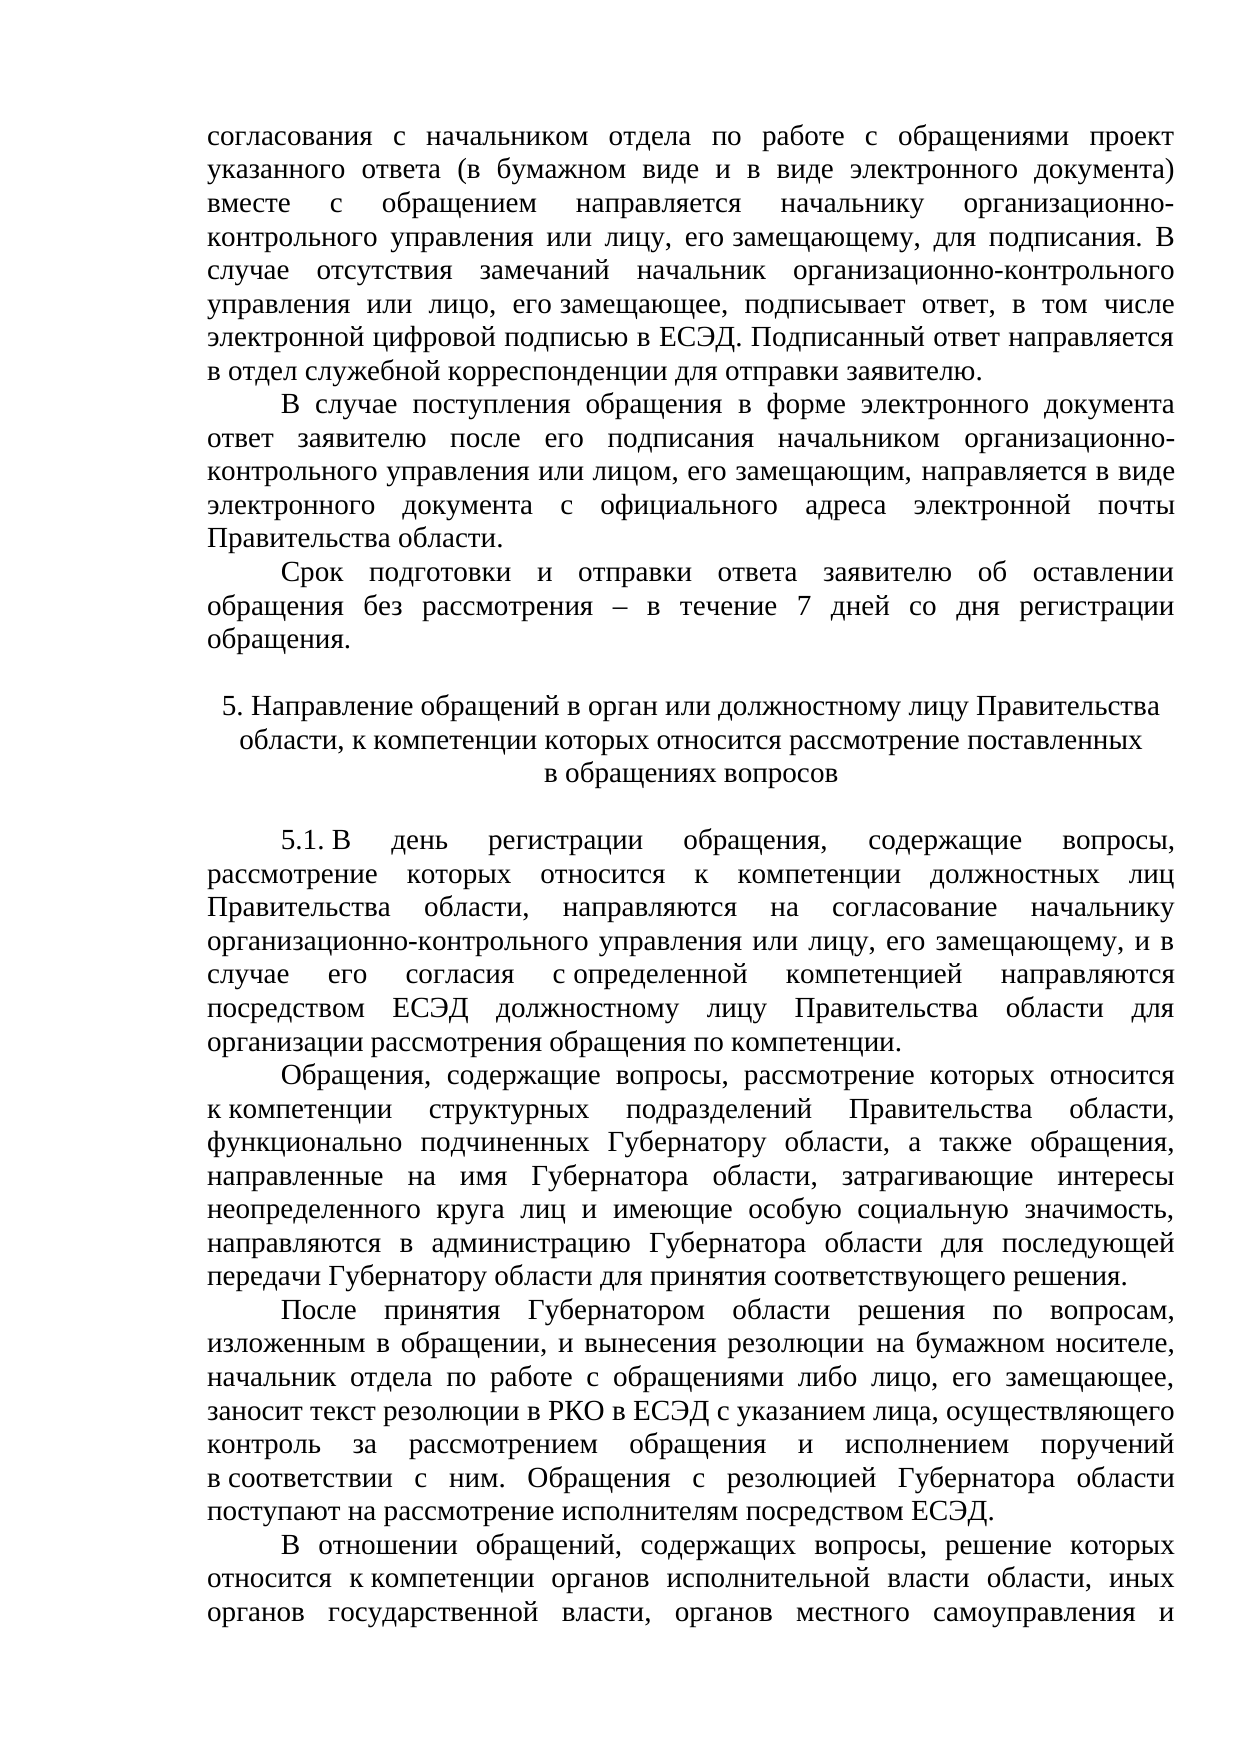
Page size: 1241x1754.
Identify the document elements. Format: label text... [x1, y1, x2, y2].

text Обращения, содержащие вопросы, рассмотрение которых относится к компетенции структурных подразделений Правительства области, функционально подчиненных Губернатору области, а также обращения, направленные на имя Губернатора области, затрагивающие интересы неопределенного круга лиц и имеющие особую социальную значимость, направляются в администрацию Губернатора области для последующей передачи Губернатору области для принятия соответствующего решения. [207, 1057, 1175, 1292]
text После принятия Губернатором области решения по вопросам, изложенным в обращении, и вынесения резолюции на бумажном носителе, начальник отдела по работе с обращениями либо лицо, его замещающее, заносит текст резолюции в РКО в ЕСЭД с указанием лица, осуществляющего контроль за рассмотрением обращения и исполнением поручений в соответствии с ним. Обращения с резолюцией Губернатора области поступают на рассмотрение исполнителям посредством ЕСЭД. [207, 1292, 1175, 1527]
text 5.1. В день регистрации обращения, содержащие вопросы, рассмотрение которых относится к компетенции должностных лиц Правительства области, направляются на согласование начальнику организационно-контрольного управления или лицу, его замещающему, и в случае его согласия с определенной компетенцией направляются посредством ЕСЭД должностному лицу Правительства области для организации рассмотрения обращения по компетенции. [207, 822, 1175, 1057]
text В случае поступления обращения в форме электронного документа ответ заявителю после его подписания начальником организационно-контрольного управления или лицом, его замещающим, направляется в виде электронного документа с официального адреса электронной почты Правительства области. [207, 386, 1175, 554]
text 5. Направление обращений в орган или должностному лицу Правительства области, к компетенции которых относится рассмотрение поставленных в обращениях вопросов [207, 688, 1175, 789]
text В отношении обращений, содержащих вопросы, решение которых относится к компетенции органов исполнительной власти области, иных органов государственной власти, органов местного самоуправления и [207, 1527, 1175, 1627]
text согласования с начальником отдела по работе с обращениями проект указанного ответа (в бумажном виде и в виде электронного документа) вместе с обращением направляется начальнику организационно-контрольного управления или лицу, его замещающему, для подписания. В случае отсутствия замечаний начальник организационно-контрольного управления или лицо, его замещающее, подписывает ответ, в том числе электронной цифровой подписью в ЕСЭД. Подписанный ответ направляется в отдел служебной корреспонденции для отправки заявителю. [207, 118, 1175, 386]
text Срок подготовки и отправки ответа заявителю об оставлении обращения без рассмотрения – в течение 7 дней со дня регистрации обращения. [207, 554, 1175, 655]
